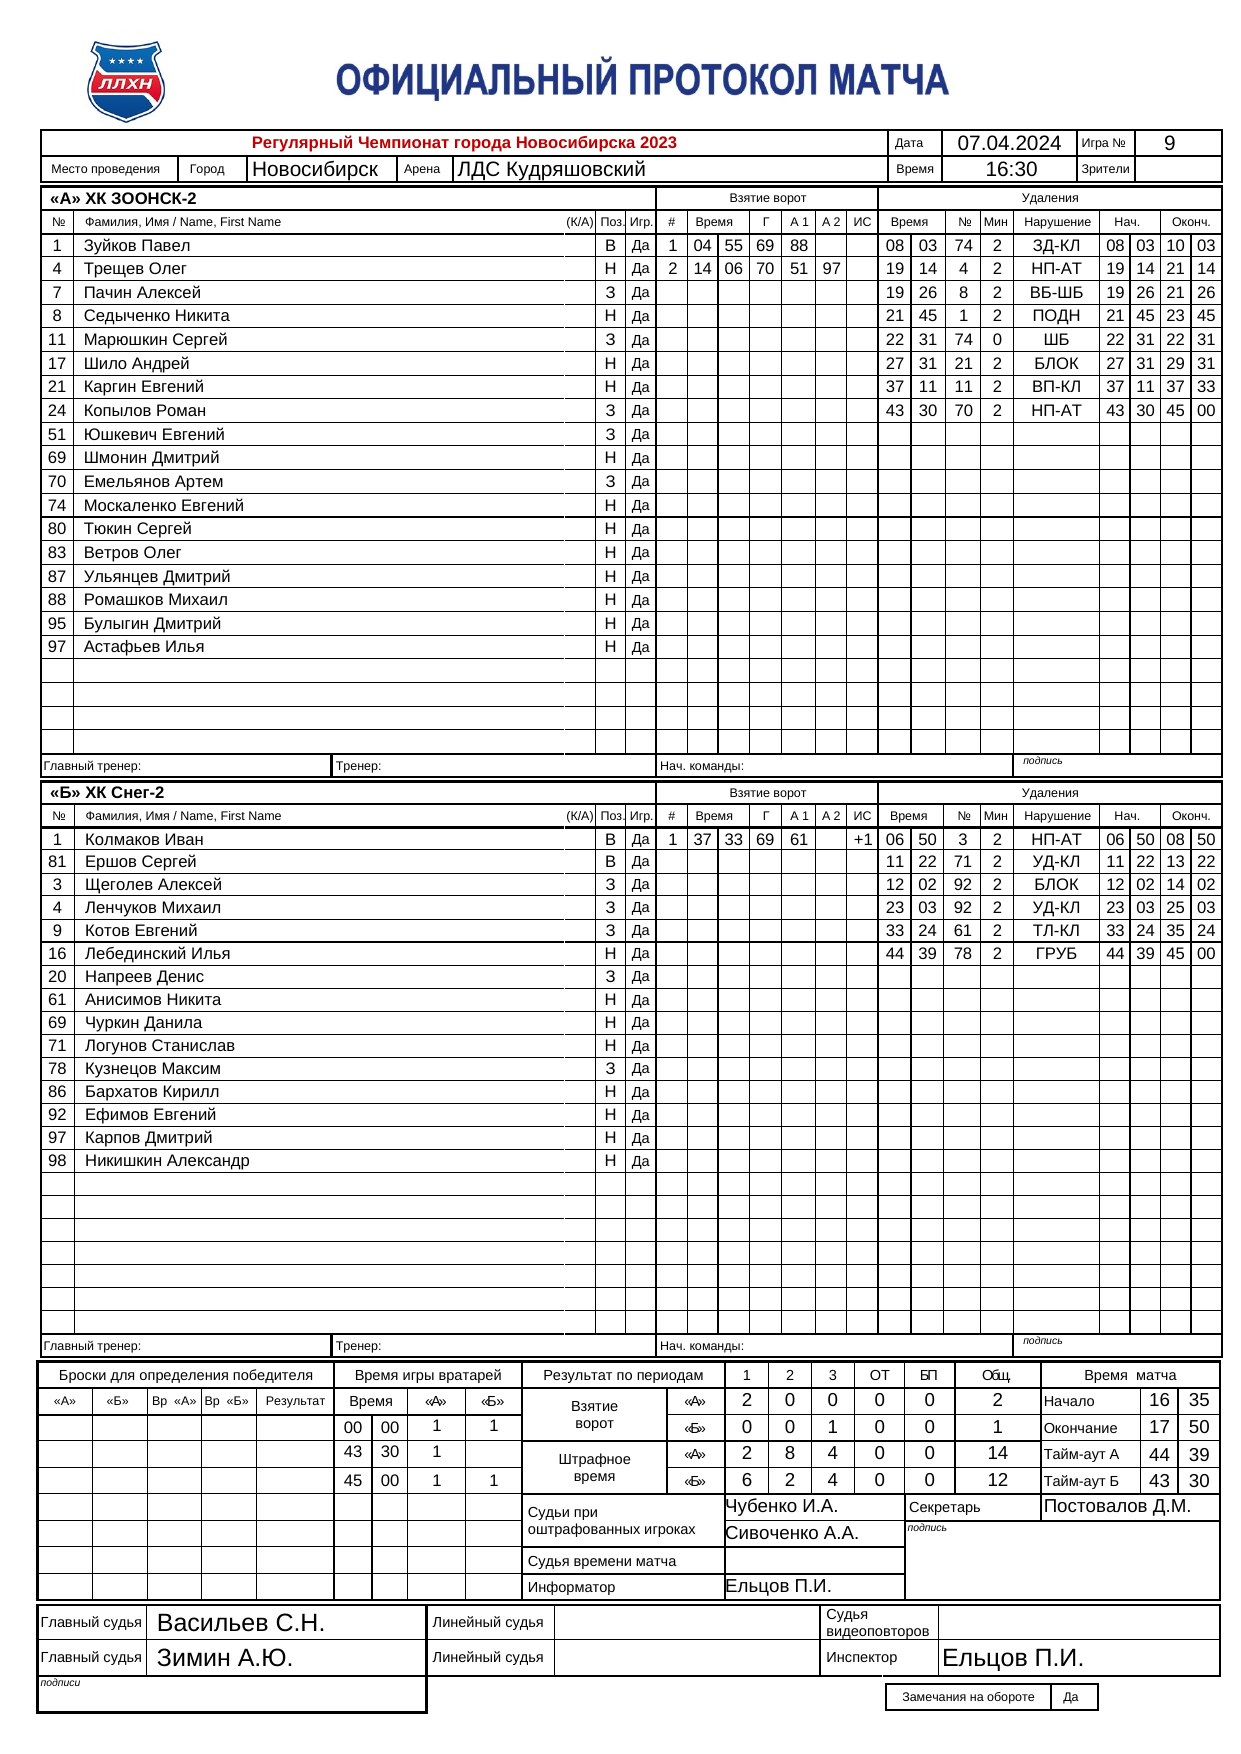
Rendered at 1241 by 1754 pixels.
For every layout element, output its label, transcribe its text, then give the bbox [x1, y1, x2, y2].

table_cell 43 [335, 1441, 371, 1467]
table_cell 43 [879, 399, 910, 422]
table_cell [719, 612, 749, 634]
table_cell Да [626, 1058, 655, 1079]
table_cell Оконч. [1161, 211, 1221, 233]
table_cell Город [179, 157, 246, 181]
table_cell [981, 1311, 1013, 1333]
table_cell [879, 1288, 910, 1310]
table_cell [782, 399, 815, 422]
table_cell [657, 1081, 687, 1103]
table_cell 55 [719, 235, 749, 256]
table_cell Да [626, 470, 655, 493]
table_cell А 2 [816, 211, 846, 233]
table_cell № [42, 805, 74, 826]
table_cell Главный тренер: [42, 1335, 330, 1356]
table_cell [93, 1574, 147, 1599]
table_cell 3 [42, 874, 74, 895]
table_cell Оконч. [1161, 805, 1221, 826]
table_cell [1131, 518, 1160, 540]
table_cell [1131, 423, 1160, 445]
table_cell [816, 1288, 846, 1310]
table_cell [816, 1196, 846, 1218]
table_cell З [596, 1058, 625, 1079]
table_cell Да [626, 1081, 655, 1103]
table_cell [912, 1173, 943, 1195]
table_cell [912, 1127, 943, 1149]
table_cell [1131, 588, 1160, 611]
table_cell 31 [912, 328, 945, 351]
table_cell [1192, 470, 1221, 493]
table_cell 45 [335, 1468, 371, 1493]
table_cell 16 [1141, 1389, 1177, 1413]
table_header Игра № [1078, 131, 1134, 155]
table_cell [879, 446, 910, 469]
table_cell Ельцов П.И. [726, 1575, 904, 1599]
table_cell [257, 1574, 333, 1599]
table_cell [847, 305, 877, 327]
table_cell [42, 1265, 74, 1287]
table_cell Никишкин Александр [75, 1150, 564, 1172]
table_cell [782, 281, 815, 303]
table_cell Колмаков Иван [75, 829, 564, 849]
table_cell [719, 1035, 749, 1057]
table_cell Нач. команды: [657, 1335, 1012, 1356]
table_cell «А» [39, 1389, 92, 1413]
table_cell [565, 920, 595, 941]
table_cell Тайм-аут Б [1042, 1468, 1140, 1493]
table_header Дата [889, 131, 941, 155]
table_cell [912, 1242, 943, 1264]
table_cell [719, 376, 749, 398]
table_cell [1131, 659, 1160, 682]
table_cell [912, 683, 945, 706]
table_cell [1014, 730, 1099, 753]
table_cell [816, 305, 846, 327]
table_cell [847, 683, 877, 706]
table_cell Игр. [626, 211, 655, 233]
table_cell [565, 235, 595, 256]
table_cell БЛОК [1014, 874, 1099, 895]
table_cell 88 [42, 588, 73, 611]
table_cell [657, 1127, 687, 1149]
table_cell [981, 659, 1013, 682]
table_cell [657, 470, 687, 493]
table_cell [879, 541, 910, 564]
table_cell [912, 1150, 943, 1172]
table_cell [1192, 683, 1221, 706]
table_cell 3 [944, 829, 980, 849]
table_cell [688, 636, 717, 658]
table_cell [946, 612, 980, 634]
table_cell [75, 1219, 564, 1241]
table_cell [879, 1104, 910, 1126]
table_cell 8 [42, 305, 73, 327]
table_cell [782, 518, 815, 540]
table_cell [1161, 1035, 1190, 1057]
table_cell [42, 707, 73, 729]
table_cell [816, 659, 846, 682]
table_cell [981, 636, 1013, 658]
table_cell [750, 470, 781, 493]
table_cell [726, 1548, 904, 1573]
table_cell [1192, 565, 1221, 587]
table_cell ГРУБ [1014, 943, 1099, 964]
table_cell 44 [1141, 1441, 1177, 1467]
table_cell [912, 730, 945, 753]
table_cell [1100, 1058, 1129, 1079]
table_cell [688, 1104, 717, 1126]
table_cell [1161, 1127, 1190, 1149]
table_cell 45 [912, 305, 945, 327]
table_cell [816, 989, 846, 1011]
table_cell [847, 257, 877, 280]
table_cell Судья видеоповторов [821, 1606, 938, 1639]
table_cell 30 [1131, 399, 1160, 422]
table_cell [750, 966, 781, 987]
table_cell [750, 1127, 781, 1149]
table_cell [912, 659, 945, 682]
table_cell [719, 730, 749, 753]
table_cell 14 [1161, 874, 1190, 895]
table_cell [1192, 1219, 1221, 1241]
table_cell 81 [42, 850, 74, 872]
table_cell 08 [1100, 235, 1129, 256]
table_cell [782, 966, 815, 987]
table_cell Трещев Олег [74, 257, 564, 280]
table_cell Да [626, 1150, 655, 1172]
table_cell [1131, 989, 1160, 1011]
table_cell [750, 281, 781, 303]
table_cell [719, 1012, 749, 1033]
table_cell [847, 730, 877, 753]
table_cell [657, 896, 687, 918]
table_cell [1161, 1150, 1190, 1172]
table_cell Карпов Дмитрий [75, 1127, 564, 1149]
table_cell [847, 281, 877, 303]
table_cell [688, 612, 717, 634]
table_cell [1192, 659, 1221, 682]
table_cell [719, 1242, 749, 1264]
table_cell [816, 1035, 846, 1057]
table_cell 19 [879, 257, 910, 280]
table_cell [373, 1494, 407, 1520]
table_cell [782, 850, 815, 872]
table_cell [1100, 683, 1129, 706]
table_cell [981, 588, 1013, 611]
table_cell [657, 636, 687, 658]
table_cell НП-АТ [1014, 257, 1099, 280]
table_cell [816, 541, 846, 564]
table_cell 0 [769, 1389, 811, 1413]
table_cell [816, 470, 846, 493]
table_cell [657, 850, 687, 872]
table_cell НП-АТ [1014, 829, 1099, 849]
table_cell 1 [408, 1441, 465, 1467]
table_cell 8 [769, 1442, 811, 1467]
table_cell [946, 446, 980, 469]
table_cell [657, 707, 687, 729]
table_cell # [657, 211, 687, 233]
table_cell [1131, 612, 1160, 634]
table_cell [816, 896, 846, 918]
table_cell [816, 943, 846, 964]
table_cell [847, 659, 877, 682]
table_cell [1014, 1035, 1099, 1057]
table_cell Фамилия, Имя / Name, First Name [74, 211, 565, 233]
table_cell [688, 423, 717, 445]
table_cell Кузнецов Максим [75, 1058, 564, 1079]
table_cell 74 [946, 328, 980, 351]
table_cell Да [626, 565, 655, 587]
table_cell [1161, 1081, 1190, 1103]
table_cell Ветров Олег [74, 541, 564, 564]
table_cell [782, 1219, 815, 1241]
table_cell [1100, 1035, 1129, 1057]
table_cell [1014, 1288, 1099, 1310]
table_cell [657, 920, 687, 941]
table_cell [1192, 612, 1221, 634]
table_cell [879, 1173, 910, 1195]
table_cell [657, 305, 687, 327]
table_cell 0 [905, 1415, 954, 1440]
table_cell [688, 352, 717, 374]
table_cell [75, 1265, 564, 1287]
table_cell 08 [879, 235, 910, 256]
table_cell [1100, 1242, 1129, 1264]
table_cell [1100, 1173, 1129, 1195]
table_cell [148, 1494, 201, 1520]
table_cell Н [596, 636, 625, 658]
table_cell [1192, 423, 1221, 445]
table_cell [1192, 1012, 1221, 1033]
table_cell 19 [1100, 281, 1129, 303]
table_cell 33 [1100, 920, 1129, 941]
table_cell «А» [408, 1389, 465, 1413]
table_cell [1131, 1035, 1160, 1057]
table_cell 33 [1192, 376, 1221, 398]
table_cell [879, 1012, 910, 1033]
table_cell Ленчуков Михаил [75, 896, 564, 918]
table_cell [1014, 518, 1099, 540]
table_cell [657, 376, 687, 398]
table_cell 24 [912, 920, 943, 941]
table_cell [565, 518, 595, 540]
table_cell 14 [912, 257, 945, 280]
table_cell [782, 1127, 815, 1149]
table_cell [1100, 518, 1129, 540]
table_header Взятие ворот [657, 188, 877, 209]
table_cell [847, 850, 877, 872]
table_cell [719, 518, 749, 540]
table_cell [782, 446, 815, 469]
table_cell 2 [769, 1468, 811, 1493]
table_cell 11 [879, 850, 910, 872]
table_cell [335, 1494, 371, 1520]
table_cell [946, 707, 980, 729]
table_cell [1131, 1150, 1160, 1172]
table_cell [912, 1081, 943, 1103]
table_cell [782, 1104, 815, 1126]
table_cell 11 [42, 328, 73, 351]
table_cell Главный судья [39, 1640, 146, 1675]
table_cell [946, 636, 980, 658]
table_cell [408, 1547, 465, 1573]
table_cell [782, 612, 815, 634]
table_cell 51 [42, 423, 73, 445]
table_cell [1161, 470, 1190, 493]
table_cell [565, 423, 595, 445]
table_cell Лебединский Илья [75, 943, 564, 964]
table_cell Да [626, 399, 655, 422]
table_cell [42, 659, 73, 682]
table_cell [1161, 659, 1190, 682]
table_cell [816, 1242, 846, 1264]
table_cell [816, 874, 846, 895]
table_cell Н [596, 943, 625, 964]
table_cell [1014, 1265, 1099, 1287]
table_cell [912, 1035, 943, 1057]
table_cell 03 [912, 896, 943, 918]
table_cell 51 [782, 257, 815, 280]
table_cell Да [626, 850, 655, 872]
table_cell [1161, 541, 1190, 564]
table_cell [657, 1288, 687, 1310]
table_cell [719, 636, 749, 658]
table_cell [847, 1127, 877, 1149]
table_cell [408, 1521, 465, 1546]
table_cell [688, 446, 717, 469]
table_cell 23 [1161, 305, 1190, 327]
table_cell Секретарь [906, 1495, 1040, 1520]
table_cell [74, 730, 564, 753]
table_cell [1161, 989, 1190, 1011]
table_cell Место проведения [42, 157, 177, 181]
table_cell [657, 1035, 687, 1057]
table_cell Судья времени матча [523, 1548, 724, 1573]
table_cell [816, 494, 846, 516]
table_cell 69 [42, 1012, 74, 1033]
table_cell [847, 1104, 877, 1126]
table_cell [847, 896, 877, 918]
table_cell [879, 1081, 910, 1103]
table_cell [257, 1494, 333, 1520]
table_cell № [946, 211, 980, 233]
table_cell [1161, 1196, 1190, 1218]
table_cell «Б» [668, 1415, 724, 1440]
table_cell [782, 352, 815, 374]
table_cell Нач. [1100, 805, 1160, 826]
table_cell [688, 376, 717, 398]
table_cell Да [626, 494, 655, 516]
table_cell [750, 920, 781, 941]
table_cell Инспектор [821, 1640, 938, 1675]
table_cell [981, 1012, 1013, 1033]
table_cell [1161, 1012, 1190, 1033]
table_cell [688, 494, 717, 516]
table_cell 1 [466, 1468, 521, 1493]
table_cell 69 [750, 829, 781, 849]
table_cell [944, 966, 980, 987]
table_cell [1014, 1219, 1099, 1241]
table_cell [1131, 730, 1160, 753]
table_cell [782, 1058, 815, 1079]
table_cell 17 [1141, 1415, 1177, 1440]
table_cell [1100, 1012, 1129, 1033]
table_cell [657, 423, 687, 445]
table_cell [466, 1494, 521, 1520]
table_header «Б» ХК Снег-2 [42, 783, 655, 803]
table_cell [565, 494, 595, 516]
table_cell [565, 730, 595, 753]
table_cell [1131, 446, 1160, 469]
table_header 1 [726, 1363, 768, 1387]
table_cell Пачин Алексей [74, 281, 564, 303]
table_cell 6 [726, 1468, 768, 1493]
table_cell 11 [1100, 850, 1129, 872]
table_cell [1192, 636, 1221, 658]
table_cell [626, 683, 655, 706]
table_cell [596, 1173, 625, 1195]
table_cell 97 [816, 257, 846, 280]
table_cell [847, 1288, 877, 1310]
table_cell 71 [42, 1035, 74, 1057]
table_cell [944, 1288, 980, 1310]
table_cell [257, 1468, 333, 1493]
table_cell [719, 920, 749, 941]
table_cell [1192, 1242, 1221, 1264]
table_cell [981, 541, 1013, 564]
table_cell 86 [42, 1081, 74, 1103]
table_cell [688, 470, 717, 493]
table_cell Да [626, 588, 655, 611]
table_cell [912, 1104, 943, 1126]
picture [5, 28, 1179, 129]
table_cell 23 [1100, 896, 1129, 918]
table_cell [688, 1081, 717, 1103]
table_cell [42, 1242, 74, 1264]
table_cell Г [750, 805, 781, 826]
table_cell «Б» [668, 1468, 724, 1493]
table_cell 03 [1192, 235, 1221, 256]
table_cell Ершов Сергей [75, 850, 564, 872]
table_cell 1 [42, 829, 74, 849]
table_cell [42, 683, 73, 706]
table_cell Емельянов Артем [74, 470, 564, 493]
table_cell [782, 896, 815, 918]
table_cell [148, 1574, 201, 1599]
table_cell [657, 1242, 687, 1264]
table_cell 00 [335, 1416, 371, 1440]
table_cell З [596, 920, 625, 941]
table_cell ИС [847, 805, 877, 826]
table_cell [782, 305, 815, 327]
table_cell [750, 399, 781, 422]
table_cell [816, 920, 846, 941]
table_cell 1 [466, 1416, 521, 1440]
table_cell [816, 1265, 846, 1287]
table_cell [39, 1521, 92, 1546]
table_cell [1100, 1311, 1129, 1333]
table_cell [946, 730, 980, 753]
table_cell [688, 707, 717, 729]
table_cell [1192, 588, 1221, 611]
table_cell 50 [1131, 829, 1160, 849]
table_cell ЗД-КЛ [1014, 235, 1099, 256]
table_cell [1014, 1173, 1099, 1195]
table_cell [565, 470, 595, 493]
table_cell Нач. команды: [657, 755, 1012, 776]
table_cell [912, 588, 945, 611]
table_cell 2 [726, 1442, 768, 1467]
table_header Регулярный Чемпионат города Новосибирска 2023 [42, 131, 887, 155]
table_cell 22 [879, 328, 910, 351]
table_cell 11 [1131, 376, 1160, 398]
table_cell [782, 707, 815, 729]
table_cell Время [879, 211, 945, 233]
table_cell 31 [1131, 328, 1160, 351]
table_cell +1 [847, 829, 877, 849]
table_cell [816, 1012, 846, 1033]
table_cell 22 [1192, 850, 1221, 872]
table_cell [1014, 565, 1099, 587]
table_cell [1100, 612, 1129, 634]
table_cell [1161, 612, 1190, 634]
table_cell [719, 966, 749, 987]
table_cell [944, 1219, 980, 1241]
table_cell [1100, 636, 1129, 658]
table_cell Каргин Евгений [74, 376, 564, 398]
table_cell [657, 966, 687, 987]
table_cell [565, 328, 595, 351]
table_cell [466, 1547, 521, 1573]
table_cell [1014, 1242, 1099, 1264]
table_cell [626, 1265, 655, 1287]
table_cell [688, 541, 717, 564]
table_cell 21 [1161, 281, 1190, 303]
table_header Время матча [1042, 1363, 1219, 1387]
table_cell [657, 446, 687, 469]
table_cell [1161, 966, 1190, 987]
table_cell [912, 966, 943, 987]
table_cell [1014, 966, 1099, 987]
table_cell [847, 636, 877, 658]
table_cell [1161, 683, 1190, 706]
table_cell Тренер: [333, 1335, 655, 1356]
table_cell 43 [1141, 1468, 1177, 1493]
table_cell № [42, 211, 73, 233]
table_cell Н [596, 1104, 625, 1126]
table_cell [719, 328, 749, 351]
table_cell [688, 920, 717, 941]
table_cell [75, 1242, 564, 1264]
table_cell 92 [42, 1104, 74, 1126]
table_cell 44 [879, 943, 910, 964]
table_cell [657, 1104, 687, 1126]
table_cell [565, 1219, 595, 1241]
table_cell [816, 1127, 846, 1149]
table_cell [782, 1288, 815, 1310]
table_cell [719, 352, 749, 374]
table_cell 8 [946, 281, 980, 303]
table_cell 2 [981, 829, 1013, 849]
table_cell З [596, 423, 625, 445]
table_cell [944, 989, 980, 1011]
table_cell Н [596, 541, 625, 564]
table_cell НП-АТ [1014, 399, 1099, 422]
table_cell № [944, 805, 980, 826]
table_cell [466, 1521, 521, 1546]
table_cell [1131, 565, 1160, 587]
table_cell Главный судья [39, 1606, 146, 1639]
table_cell 61 [42, 989, 74, 1011]
table_cell [981, 683, 1013, 706]
table_cell [1100, 730, 1129, 753]
table_cell [39, 1574, 92, 1599]
table_cell [946, 683, 980, 706]
table_cell [879, 659, 910, 682]
table_cell [1192, 730, 1221, 753]
table_cell [1014, 636, 1099, 658]
table_cell Н [596, 446, 625, 469]
table_cell 1 [956, 1415, 1040, 1440]
table_cell [565, 541, 595, 564]
table_cell [1100, 1081, 1129, 1103]
table_cell [847, 1012, 877, 1033]
table_cell [1014, 446, 1099, 469]
table_cell [93, 1468, 147, 1493]
table_cell 25 [1161, 896, 1190, 918]
table_cell [816, 966, 846, 987]
table_cell Главный тренер: [42, 755, 330, 776]
table_cell Н [596, 1035, 625, 1057]
table_cell Да [626, 328, 655, 351]
table_cell [944, 1035, 980, 1057]
table_cell 45 [1161, 399, 1190, 422]
table_cell Юшкевич Евгений [74, 423, 564, 445]
table_cell 1 [42, 235, 73, 256]
table_cell Тренер: [333, 755, 655, 776]
table_cell [1161, 1265, 1190, 1287]
table_cell [782, 683, 815, 706]
table_cell [565, 966, 595, 987]
table_cell 61 [782, 829, 815, 849]
table_cell [981, 1265, 1013, 1287]
table_cell Да [626, 966, 655, 987]
table_cell [1192, 1311, 1221, 1333]
table_cell Линейный судья [428, 1640, 554, 1675]
table_cell [946, 565, 980, 587]
table_cell Н [596, 257, 625, 280]
table_cell 21 [1161, 257, 1190, 280]
table_cell [565, 989, 595, 1011]
table_cell 30 [1179, 1468, 1219, 1493]
table_cell 19 [1100, 257, 1129, 280]
table_cell З [596, 966, 625, 987]
table_cell [657, 874, 687, 895]
table_cell [981, 1081, 1013, 1103]
table_cell [39, 1547, 92, 1573]
table_cell [981, 1173, 1013, 1195]
table_cell [879, 1219, 910, 1241]
table_cell [782, 1081, 815, 1103]
table_cell [847, 541, 877, 564]
table_cell [944, 1150, 980, 1172]
table_cell [93, 1521, 147, 1546]
table_cell [946, 659, 980, 682]
table_cell А 1 [782, 805, 815, 826]
table_cell [1131, 1219, 1160, 1241]
table_cell [1131, 1288, 1160, 1310]
table_cell 39 [1179, 1441, 1219, 1467]
table_cell [750, 494, 781, 516]
table_cell 1 [812, 1415, 854, 1440]
table_cell [1131, 707, 1160, 729]
table_cell В [596, 829, 625, 849]
table_cell [750, 1288, 781, 1310]
table_cell [750, 423, 781, 445]
table_header ОТ [855, 1363, 904, 1387]
table_cell 0 [981, 328, 1013, 351]
table_cell Копылов Роман [74, 399, 564, 422]
table_cell Да [626, 352, 655, 374]
table_cell [1192, 707, 1221, 729]
table_cell подписи [39, 1677, 425, 1711]
table_cell [1192, 1127, 1221, 1149]
table_cell [782, 943, 815, 964]
table_cell 74 [42, 494, 73, 516]
table_cell [750, 1035, 781, 1057]
table_cell [816, 328, 846, 351]
table_cell [847, 518, 877, 540]
table_cell [719, 850, 749, 872]
table_cell [816, 707, 846, 729]
table_cell [1014, 494, 1099, 516]
table_cell [1014, 1311, 1099, 1333]
table_cell Н [596, 588, 625, 611]
table_cell [782, 376, 815, 398]
table_cell [1192, 1058, 1221, 1079]
table_cell [946, 541, 980, 564]
table_cell [912, 1219, 943, 1241]
table_cell 31 [912, 352, 945, 374]
table_cell [912, 1265, 943, 1287]
table_cell [657, 588, 687, 611]
table_cell [75, 1196, 564, 1218]
table_cell [879, 565, 910, 587]
table_cell 08 [1161, 829, 1190, 849]
table_cell [657, 1058, 687, 1079]
table_cell [1100, 1288, 1129, 1310]
table_cell [1014, 1127, 1099, 1149]
table_cell Да [626, 829, 655, 849]
table_cell [39, 1416, 92, 1440]
table_cell [1161, 707, 1190, 729]
table_cell [657, 1219, 687, 1241]
table_cell 03 [912, 235, 945, 256]
table_cell [847, 328, 877, 351]
table_cell [981, 1035, 1013, 1057]
table_cell [42, 1219, 74, 1241]
table_cell [782, 989, 815, 1011]
table_header Замечания на обороте [887, 1685, 1050, 1709]
table_cell [816, 1058, 846, 1079]
table_cell «Б » [466, 1389, 521, 1413]
table_cell Бархатов Кирилл [75, 1081, 564, 1103]
table_cell [657, 494, 687, 516]
table_cell [1192, 518, 1221, 540]
table_cell [847, 1242, 877, 1264]
table_cell [782, 874, 815, 895]
table_cell 30 [373, 1441, 407, 1467]
table_cell [1131, 966, 1160, 987]
table_cell 11 [946, 376, 980, 398]
table_cell [1014, 588, 1099, 611]
table_cell 0 [855, 1468, 904, 1493]
table_cell [1100, 707, 1129, 729]
table_cell [565, 1196, 595, 1218]
table_cell [257, 1521, 333, 1546]
table_cell 29 [1161, 352, 1190, 374]
table_cell [93, 1494, 147, 1520]
table_cell 33 [719, 829, 749, 849]
table_cell 03 [1131, 896, 1160, 918]
table_cell [750, 707, 781, 729]
table_cell [1192, 1265, 1221, 1287]
table_cell 03 [1192, 896, 1221, 918]
table_cell [1192, 1196, 1221, 1218]
table_cell 0 [855, 1415, 904, 1440]
table_cell В [596, 850, 625, 872]
table_cell 1 [408, 1416, 465, 1440]
table_cell [782, 1012, 815, 1033]
table_cell [719, 423, 749, 445]
table_cell [912, 518, 945, 540]
table_cell [565, 1311, 595, 1333]
table_cell [816, 612, 846, 634]
table_cell [1192, 1081, 1221, 1103]
table_cell [1192, 1035, 1221, 1057]
table_cell Игр. [626, 805, 655, 826]
table_cell [373, 1521, 407, 1546]
table_cell 02 [1192, 874, 1221, 895]
table_cell [1014, 683, 1099, 706]
table_header Результат по периодам [523, 1363, 724, 1387]
table_cell 50 [1179, 1415, 1219, 1440]
table_cell Да [626, 1127, 655, 1149]
table_cell З [596, 281, 625, 303]
table_cell Время [688, 805, 749, 826]
table_cell 97 [42, 1127, 74, 1149]
table_cell [626, 1242, 655, 1264]
table_cell [782, 1265, 815, 1287]
table_cell 20 [42, 966, 74, 987]
table_cell [688, 896, 717, 918]
table_cell [657, 659, 687, 682]
table_cell «Б» [93, 1389, 147, 1413]
table_cell [202, 1521, 256, 1546]
table_cell [202, 1441, 256, 1467]
table_cell [750, 896, 781, 918]
table_cell Чубенко И.А. [726, 1495, 904, 1520]
table_cell [816, 730, 846, 753]
table_cell подпись [1014, 1335, 1221, 1356]
table_cell 43 [1100, 399, 1129, 422]
table_cell 10 [1161, 235, 1190, 256]
table_cell [657, 541, 687, 564]
table_cell [816, 829, 846, 849]
table_cell [750, 1242, 781, 1264]
table_cell [879, 518, 910, 540]
table_cell [688, 943, 717, 964]
table_cell [688, 328, 717, 351]
table_cell 16 [42, 943, 74, 964]
table_cell [148, 1547, 201, 1573]
table_cell Фамилия, Имя / Name, First Name [75, 805, 565, 826]
table_cell [688, 1150, 717, 1172]
table_cell [657, 1173, 687, 1195]
table_cell [657, 943, 687, 964]
table_cell 2 [981, 352, 1013, 374]
table_cell [847, 446, 877, 469]
table_cell «А» [668, 1442, 724, 1467]
table_cell [688, 1196, 717, 1218]
table_cell (К/А) [565, 211, 595, 233]
table_cell Мин [981, 805, 1013, 826]
table_cell [42, 1196, 74, 1218]
table_cell [782, 494, 815, 516]
table_cell [944, 1081, 980, 1103]
table_cell [688, 874, 717, 895]
table_cell 80 [42, 518, 73, 540]
table_cell [879, 1150, 910, 1172]
table_cell [626, 1196, 655, 1218]
table_cell [1100, 1150, 1129, 1172]
table_cell ВБ-ШБ [1014, 281, 1099, 303]
table_cell [981, 565, 1013, 587]
table_cell Н [596, 565, 625, 587]
table_cell [565, 874, 595, 895]
table_cell [657, 730, 687, 753]
table_cell [1192, 1288, 1221, 1310]
table_cell [912, 989, 943, 1011]
table_cell [657, 518, 687, 540]
table_cell 22 [1161, 328, 1190, 351]
table_cell [719, 683, 749, 706]
table_cell [944, 1173, 980, 1195]
table_cell Да [626, 1012, 655, 1033]
table_cell [847, 612, 877, 634]
table_cell Астафьев Илья [74, 636, 564, 658]
table_cell [565, 1127, 595, 1149]
table_cell [879, 612, 910, 634]
table_cell [657, 989, 687, 1011]
table_cell Васильев С.Н. [147, 1606, 425, 1639]
table_header «А» ХК ЗООНСК-2 [42, 188, 655, 209]
table_header Взятие ворот [657, 783, 877, 803]
table_cell [719, 1311, 749, 1333]
table_cell Результат [257, 1389, 333, 1413]
table_cell [565, 636, 595, 658]
table_cell [750, 588, 781, 611]
table_cell 98 [42, 1150, 74, 1172]
table_cell Время [889, 157, 941, 181]
table_cell [912, 612, 945, 634]
table_cell Время [335, 1389, 407, 1413]
table_cell [565, 1035, 595, 1057]
table_cell [688, 1265, 717, 1287]
table_cell [912, 494, 945, 516]
table_cell [1100, 588, 1129, 611]
table_cell [1100, 1127, 1129, 1149]
table_cell [1100, 1104, 1129, 1126]
table_cell [782, 565, 815, 587]
table_cell [39, 1441, 92, 1467]
table_cell [719, 1150, 749, 1172]
table_cell [555, 1606, 819, 1639]
table_cell [688, 683, 717, 706]
table_cell [1192, 446, 1221, 469]
table_cell [565, 1265, 595, 1287]
table_cell [944, 1104, 980, 1126]
table_cell 2 [981, 850, 1013, 872]
table_cell [1014, 470, 1099, 493]
table_cell [750, 541, 781, 564]
table_header 07.04.2024 [943, 131, 1076, 155]
table_cell [74, 659, 564, 682]
table_cell [981, 1104, 1013, 1126]
table_cell [782, 1311, 815, 1333]
table_cell [1014, 1081, 1099, 1103]
table_cell [428, 1677, 882, 1711]
table_cell [335, 1521, 371, 1546]
table_cell Взятие ворот [523, 1389, 666, 1440]
table_header Броски для определения победителя [39, 1363, 333, 1387]
table_cell [750, 683, 781, 706]
table_cell [1131, 470, 1160, 493]
table_cell [688, 281, 717, 303]
table_cell [847, 707, 877, 729]
table_cell «А» [668, 1389, 724, 1413]
table_cell [879, 683, 910, 706]
table_cell [719, 281, 749, 303]
table_cell 22 [1131, 850, 1160, 872]
table_cell [981, 423, 1013, 445]
table_cell [688, 1058, 717, 1079]
table_cell Н [596, 989, 625, 1011]
table_cell Да [626, 235, 655, 256]
table_cell 00 [1192, 943, 1221, 964]
table_cell Шмонин Дмитрий [74, 446, 564, 469]
table_cell [75, 1311, 564, 1333]
table_cell Н [596, 1081, 625, 1103]
table_cell [719, 989, 749, 1011]
table_cell Н [596, 494, 625, 516]
table_cell # [657, 805, 687, 826]
table_cell [782, 636, 815, 658]
table_cell 16:30 [943, 157, 1076, 181]
table_cell [750, 1081, 781, 1103]
table_cell [816, 352, 846, 374]
table_cell Мин [981, 211, 1013, 233]
table_cell [879, 470, 910, 493]
table_cell [657, 399, 687, 422]
table_cell [912, 1196, 943, 1218]
table_cell [981, 1127, 1013, 1149]
table_cell [719, 1265, 749, 1287]
table_cell 21 [879, 305, 910, 327]
table_cell Да [626, 376, 655, 398]
table_cell [565, 1288, 595, 1310]
table_cell [688, 1173, 717, 1195]
table_cell [750, 943, 781, 964]
table_cell [42, 1288, 74, 1310]
table_cell Анисимов Никита [75, 989, 564, 1011]
table_cell 7 [42, 281, 73, 303]
table_cell [816, 1150, 846, 1172]
table_cell [1100, 1219, 1129, 1241]
table_cell [688, 588, 717, 611]
table_cell 14 [1131, 257, 1160, 280]
table_cell [688, 730, 717, 753]
table_cell [816, 423, 846, 445]
table_cell Чуркин Данила [75, 1012, 564, 1033]
table_cell [816, 1081, 846, 1103]
table_cell [257, 1547, 333, 1573]
table_cell Да [626, 541, 655, 564]
table_cell [847, 966, 877, 987]
table_cell [879, 1035, 910, 1057]
table_cell [750, 850, 781, 872]
table_cell [1014, 1196, 1099, 1218]
table_cell 37 [1161, 376, 1190, 398]
table_cell 24 [1192, 920, 1221, 941]
table_cell [883, 1677, 1220, 1681]
table_cell Булыгин Дмитрий [74, 612, 564, 634]
table_cell [847, 588, 877, 611]
table_cell [657, 1265, 687, 1287]
table_cell [782, 470, 815, 493]
table_cell ШБ [1014, 328, 1099, 351]
table_cell [750, 612, 781, 634]
table_cell Постовалов Д.М. [1042, 1495, 1219, 1520]
table_cell 11 [912, 376, 945, 398]
table_cell 06 [879, 829, 910, 849]
table_cell 1 [657, 235, 687, 256]
table_cell [1131, 1173, 1160, 1195]
table_cell [912, 636, 945, 658]
table_cell [879, 989, 910, 1011]
table_cell 70 [750, 257, 781, 280]
table_cell [565, 659, 595, 682]
table_cell 95 [42, 612, 73, 634]
table_cell [782, 541, 815, 564]
table_cell [847, 1311, 877, 1333]
table_cell [847, 494, 877, 516]
table_cell [657, 612, 687, 634]
table_cell [944, 1196, 980, 1218]
table_cell [719, 1196, 749, 1218]
table_cell [912, 541, 945, 564]
table_cell [750, 989, 781, 1011]
table_cell [1100, 423, 1129, 445]
table_cell 70 [946, 399, 980, 422]
table_cell [847, 989, 877, 1011]
table_cell Поз. [596, 211, 625, 233]
table_cell [981, 612, 1013, 634]
table_cell 39 [912, 943, 943, 964]
table_cell [912, 423, 945, 445]
table_cell [1100, 989, 1129, 1011]
table_cell Да [626, 423, 655, 445]
table_cell [688, 1311, 717, 1333]
table_cell [1131, 1265, 1160, 1287]
table_cell [879, 588, 910, 611]
table_cell 37 [1100, 376, 1129, 398]
table_cell [782, 423, 815, 445]
table_cell Штрафное время [523, 1442, 666, 1493]
table_cell [981, 494, 1013, 516]
table_cell [565, 1173, 595, 1195]
table_cell ПОДН [1014, 305, 1099, 327]
table_cell [816, 446, 846, 469]
table_cell [565, 896, 595, 918]
table_cell 50 [1192, 829, 1221, 849]
table_cell [719, 707, 749, 729]
table_cell [688, 1288, 717, 1310]
table_cell [816, 588, 846, 611]
table_header Время игры вратарей [335, 1363, 521, 1387]
table_cell [782, 1150, 815, 1172]
table_cell [944, 1242, 980, 1264]
table_cell [750, 636, 781, 658]
table_cell [1161, 1104, 1190, 1126]
table_cell [944, 1127, 980, 1149]
table_cell 45 [1131, 305, 1160, 327]
table_header Удаления [879, 783, 1221, 803]
table_cell [750, 1058, 781, 1079]
table_cell Да [626, 1104, 655, 1126]
table_cell [1014, 541, 1099, 564]
table_cell [719, 1173, 749, 1195]
table_cell [944, 1311, 980, 1333]
table_cell Зимин А.Ю. [147, 1640, 425, 1675]
table_cell 4 [42, 257, 73, 280]
table_cell Да [626, 281, 655, 303]
table_cell Ельцов П.И. [939, 1640, 1219, 1675]
table_cell УД-КЛ [1014, 850, 1099, 872]
table_cell 12 [879, 874, 910, 895]
table_cell 12 [1100, 874, 1129, 895]
table_cell 26 [912, 281, 945, 303]
table_cell [1014, 1104, 1099, 1126]
table_cell [1131, 1012, 1160, 1033]
table_header 9 [1136, 131, 1221, 155]
table_cell [946, 423, 980, 445]
table_cell [1192, 494, 1221, 516]
table_cell 45 [1192, 305, 1221, 327]
table_cell Зуйков Павел [74, 235, 564, 256]
table_cell [1161, 730, 1190, 753]
table_cell З [596, 896, 625, 918]
table_cell [657, 565, 687, 587]
table_cell [1161, 588, 1190, 611]
table_cell 24 [42, 399, 73, 422]
table_cell [1161, 1058, 1190, 1079]
table_cell Да [626, 257, 655, 280]
table_cell [750, 1311, 781, 1333]
table_cell [565, 1104, 595, 1126]
table_cell [1131, 1242, 1160, 1264]
table_cell Вр «А» [148, 1389, 201, 1413]
table_cell Ульянцев Дмитрий [74, 565, 564, 587]
table_cell Тайм-аут А [1042, 1441, 1140, 1467]
table_cell [847, 943, 877, 964]
table_cell Сивоченко А.А. [726, 1521, 904, 1546]
table_cell [202, 1494, 256, 1520]
table_cell [912, 446, 945, 469]
table_cell [719, 1219, 749, 1241]
table_cell [912, 1058, 943, 1079]
table_cell 22 [1100, 328, 1129, 351]
table_cell 88 [782, 235, 815, 256]
table_cell [657, 1196, 687, 1218]
table_cell Н [596, 1127, 625, 1149]
table_cell [1014, 1058, 1099, 1079]
table_cell [847, 1150, 877, 1172]
table_cell 37 [688, 829, 717, 849]
table_cell 00 [373, 1468, 407, 1493]
table_cell [596, 1242, 625, 1264]
table_cell [719, 588, 749, 611]
table_cell [93, 1441, 147, 1467]
table_cell [847, 399, 877, 422]
table_cell [408, 1494, 465, 1520]
table_cell [750, 659, 781, 682]
table_cell Н [596, 376, 625, 398]
table_cell 21 [1100, 305, 1129, 327]
table_cell [596, 659, 625, 682]
table_cell [847, 235, 877, 256]
table_cell А 2 [816, 805, 846, 826]
table_cell [847, 1081, 877, 1103]
table_cell [1014, 612, 1099, 634]
table_cell [688, 399, 717, 422]
table_cell [565, 1242, 595, 1264]
table_cell [816, 565, 846, 587]
table_cell [782, 1242, 815, 1264]
table_cell [944, 1058, 980, 1079]
table_cell [782, 1035, 815, 1057]
table_cell [335, 1574, 371, 1599]
table_cell [596, 683, 625, 706]
table_cell 13 [1161, 850, 1190, 872]
table_cell 45 [1161, 943, 1190, 964]
table_cell 70 [42, 470, 73, 493]
table_cell Нарушение [1014, 211, 1099, 233]
table_cell [1192, 541, 1221, 564]
table_cell [946, 518, 980, 540]
table_cell [1161, 1311, 1190, 1333]
table_header Удаления [879, 188, 1221, 209]
table_cell [719, 1104, 749, 1126]
table_cell [1161, 1219, 1190, 1241]
table_cell 0 [855, 1389, 904, 1413]
table_cell [879, 494, 910, 516]
table_cell [626, 1219, 655, 1241]
table_cell 03 [1131, 235, 1160, 256]
table_cell [750, 1219, 781, 1241]
table_cell [1161, 1288, 1190, 1310]
table_cell [565, 281, 595, 303]
table_cell [1100, 565, 1129, 587]
table_cell 21 [946, 352, 980, 374]
table_cell [1161, 446, 1190, 469]
table_cell [847, 1265, 877, 1287]
table_cell 19 [879, 281, 910, 303]
table_cell [750, 1104, 781, 1126]
table_cell 4 [42, 896, 74, 918]
table_cell [565, 683, 595, 706]
table_cell [750, 352, 781, 374]
table_cell [565, 612, 595, 634]
table_cell [719, 541, 749, 564]
table_cell 02 [912, 874, 943, 895]
table_cell [1014, 707, 1099, 729]
table_cell [565, 850, 595, 872]
table_cell (К/А) [565, 805, 595, 826]
table_cell Линейный судья [428, 1606, 554, 1639]
table_cell [1014, 1012, 1099, 1033]
table_cell Г [750, 211, 781, 233]
table_cell ВП-КЛ [1014, 376, 1099, 398]
table_cell [1131, 636, 1160, 658]
table_cell [981, 966, 1013, 987]
table_cell 24 [1131, 920, 1160, 941]
table_cell [1161, 1242, 1190, 1264]
table_cell Напреев Денис [75, 966, 564, 987]
table_cell [719, 1288, 749, 1310]
table_cell [565, 352, 595, 374]
table_cell [1100, 470, 1129, 493]
table_cell [1192, 966, 1221, 987]
table_cell [946, 494, 980, 516]
table_cell [719, 565, 749, 587]
table_cell [688, 1035, 717, 1057]
table_cell 2 [981, 257, 1013, 280]
table_cell Время [879, 805, 943, 826]
table_cell [626, 1173, 655, 1195]
table_cell [1131, 1081, 1160, 1103]
table_cell [847, 470, 877, 493]
table_cell [816, 235, 846, 256]
table_cell 02 [1131, 874, 1160, 895]
table_cell [847, 1173, 877, 1195]
table_cell [657, 328, 687, 351]
table_cell 39 [1131, 943, 1160, 964]
table_cell [944, 1012, 980, 1033]
table_cell [1161, 565, 1190, 587]
table_cell [816, 683, 846, 706]
table_cell 83 [42, 541, 73, 564]
table_cell [466, 1441, 521, 1467]
table_cell Да [626, 518, 655, 540]
table_cell [688, 659, 717, 682]
table_cell 9 [42, 920, 74, 941]
table_cell [202, 1547, 256, 1573]
table_cell [1131, 1104, 1160, 1126]
table_cell 1 [657, 829, 687, 849]
table_header 3 [812, 1363, 854, 1387]
table_cell [782, 588, 815, 611]
table_cell 87 [42, 565, 73, 587]
table_cell [719, 1127, 749, 1149]
table_cell Москаленко Евгений [74, 494, 564, 516]
table_cell Зрители [1078, 157, 1134, 181]
table_cell [719, 1081, 749, 1103]
table_cell [565, 376, 595, 398]
table_cell [1131, 541, 1160, 564]
table_cell [981, 989, 1013, 1011]
table_cell [202, 1416, 256, 1440]
table_cell [688, 1242, 717, 1264]
table_cell Нарушение [1014, 805, 1099, 826]
table_cell [657, 1311, 687, 1333]
table_cell Да [626, 989, 655, 1011]
table_cell [688, 989, 717, 1011]
table_cell [1100, 966, 1129, 987]
table_cell Шило Андрей [74, 352, 564, 374]
table_cell [1131, 683, 1160, 706]
table_cell 2 [981, 281, 1013, 303]
table_cell [565, 565, 595, 587]
table_cell [1131, 1196, 1160, 1218]
table_cell [565, 588, 595, 611]
table_cell [565, 829, 595, 849]
table_cell 31 [1131, 352, 1160, 374]
table_cell 27 [879, 352, 910, 374]
table_cell [912, 1311, 943, 1333]
table_cell [946, 470, 980, 493]
table_cell [981, 707, 1013, 729]
table_cell [688, 1012, 717, 1033]
table_cell Н [596, 1012, 625, 1033]
table_cell [688, 518, 717, 540]
table_cell [847, 874, 877, 895]
table_cell [750, 446, 781, 469]
table_cell Поз. [596, 805, 625, 826]
table_cell [257, 1416, 333, 1440]
table_cell [1161, 1173, 1190, 1195]
table_cell 2 [981, 920, 1013, 941]
table_cell [148, 1468, 201, 1493]
table_cell [657, 281, 687, 303]
table_cell [657, 683, 687, 706]
table_cell [1161, 423, 1190, 445]
table_cell Марюшкин Сергей [74, 328, 564, 351]
table_cell Н [596, 518, 625, 540]
table_cell [1192, 989, 1221, 1011]
table_cell 14 [956, 1442, 1040, 1467]
table_cell [1131, 1127, 1160, 1149]
table_cell [847, 1219, 877, 1241]
table_cell [1161, 518, 1190, 540]
table_cell [939, 1606, 1219, 1639]
table_cell 44 [1100, 943, 1129, 964]
table_cell [39, 1494, 92, 1520]
table_cell [782, 659, 815, 682]
table_cell [782, 1173, 815, 1195]
table_cell [816, 636, 846, 658]
table_cell [1100, 1196, 1129, 1218]
table_cell 30 [912, 399, 945, 422]
table_cell [688, 565, 717, 587]
table_cell 61 [944, 920, 980, 941]
table_cell [1161, 494, 1190, 516]
table_cell [816, 518, 846, 540]
table_cell [879, 1311, 910, 1333]
table_cell [981, 1150, 1013, 1172]
table_cell [335, 1547, 371, 1573]
table_cell [847, 1035, 877, 1057]
table_cell 92 [944, 896, 980, 918]
table_cell [1100, 659, 1129, 682]
table_cell [565, 1081, 595, 1103]
table_cell Да [626, 896, 655, 918]
table_cell [1014, 659, 1099, 682]
table_cell [879, 730, 910, 753]
table_cell Н [596, 305, 625, 327]
table_cell [688, 850, 717, 872]
table_cell [373, 1547, 407, 1573]
table_cell ЛДС Кудряшовский [454, 157, 887, 181]
table_cell Да [626, 874, 655, 895]
table_cell 4 [812, 1468, 854, 1493]
table_cell [202, 1468, 256, 1493]
table_cell Щеголев Алексей [75, 874, 564, 895]
table_cell 27 [1100, 352, 1129, 374]
table_cell 0 [855, 1442, 904, 1467]
table_cell [1014, 423, 1099, 445]
table_cell [148, 1521, 201, 1546]
table_cell [1100, 1265, 1129, 1287]
table_cell 14 [1192, 257, 1221, 280]
table_cell Ромашков Михаил [74, 588, 564, 611]
table_cell [93, 1416, 147, 1440]
table_cell 0 [769, 1415, 811, 1440]
table_cell 26 [1131, 281, 1160, 303]
table_cell [719, 874, 749, 895]
table_cell Начало [1042, 1389, 1140, 1413]
table_cell [596, 707, 625, 729]
table_cell [657, 1012, 687, 1033]
table_cell Логунов Станислав [75, 1035, 564, 1057]
table_cell [657, 352, 687, 374]
table_cell [879, 1265, 910, 1287]
table_cell Окончание [1042, 1415, 1140, 1440]
table_cell [565, 707, 595, 729]
table_cell [596, 1311, 625, 1333]
table_cell [565, 1058, 595, 1079]
table_cell [782, 730, 815, 753]
table_cell 0 [905, 1389, 954, 1413]
table_cell [719, 896, 749, 918]
table_cell Н [596, 1150, 625, 1172]
table_cell подпись [1014, 755, 1221, 776]
table_cell Да [626, 920, 655, 941]
table_cell [408, 1574, 465, 1599]
table_cell [750, 730, 781, 753]
table_cell [981, 730, 1013, 753]
table_cell [1161, 636, 1190, 658]
table_cell [750, 1012, 781, 1033]
table_cell [1136, 157, 1221, 181]
table_header 2 [769, 1363, 811, 1387]
table_cell Арена [398, 157, 452, 181]
table_cell [596, 730, 625, 753]
table_cell ИС [847, 211, 877, 233]
table_cell [596, 1288, 625, 1310]
table_cell [1192, 1150, 1221, 1172]
table_cell [466, 1574, 521, 1599]
table_cell 50 [912, 829, 943, 849]
table_cell [944, 1265, 980, 1287]
table_cell Вр «Б» [202, 1389, 256, 1413]
table_cell [816, 1104, 846, 1126]
table_cell 35 [1161, 920, 1190, 941]
table_cell [847, 920, 877, 941]
table_cell [719, 446, 749, 469]
table_cell В [596, 235, 625, 256]
table_cell 00 [1192, 399, 1221, 422]
table_cell УД-КЛ [1014, 896, 1099, 918]
table_cell 2 [657, 257, 687, 280]
table_cell БЛОК [1014, 352, 1099, 374]
table_cell [879, 636, 910, 658]
table_header БП [905, 1363, 954, 1387]
table_cell [565, 1150, 595, 1172]
table_cell 26 [1192, 281, 1221, 303]
table_cell подпись [906, 1522, 1219, 1599]
table_cell [981, 1219, 1013, 1241]
table_cell 71 [944, 850, 980, 872]
table_cell 0 [726, 1415, 768, 1440]
table_cell [555, 1640, 819, 1675]
table_cell 33 [879, 920, 910, 941]
table_cell 2 [981, 235, 1013, 256]
table_cell 2 [956, 1389, 1040, 1413]
table_cell [626, 730, 655, 753]
table_cell [93, 1547, 147, 1573]
table_cell [565, 399, 595, 422]
table_cell [1131, 494, 1160, 516]
table_cell [912, 707, 945, 729]
table_cell Да [626, 612, 655, 634]
table_cell [1014, 1150, 1099, 1172]
table_cell 2 [981, 399, 1013, 422]
table_cell [879, 1242, 910, 1264]
table_cell [847, 1196, 877, 1218]
table_cell [626, 1288, 655, 1310]
table_cell [981, 1196, 1013, 1218]
table_cell [719, 943, 749, 964]
table_cell [1100, 541, 1129, 564]
table_cell 78 [42, 1058, 74, 1079]
table_cell [688, 966, 717, 987]
table_cell 35 [1179, 1389, 1219, 1413]
table_cell [148, 1441, 201, 1467]
table_cell [1014, 989, 1099, 1011]
table_cell [750, 1173, 781, 1195]
table_cell [981, 1288, 1013, 1310]
table_cell Седыченко Никита [74, 305, 564, 327]
table_cell [565, 1012, 595, 1033]
table_cell Да [626, 305, 655, 327]
table_cell [148, 1416, 201, 1440]
table_cell [688, 1219, 717, 1241]
table_cell [42, 1173, 74, 1195]
table_cell 06 [719, 257, 749, 280]
table_cell Да [626, 1035, 655, 1057]
table_cell 2 [981, 376, 1013, 398]
table_cell [981, 470, 1013, 493]
table_cell [981, 446, 1013, 469]
table_cell [816, 376, 846, 398]
table_cell [879, 423, 910, 445]
table_cell 31 [1192, 328, 1221, 351]
table_cell З [596, 399, 625, 422]
table_cell [596, 1196, 625, 1218]
table_cell 22 [912, 850, 943, 872]
table_cell [75, 1173, 564, 1195]
table_cell 2 [981, 896, 1013, 918]
table_cell [879, 1127, 910, 1149]
table_cell 92 [944, 874, 980, 895]
table_header Да [1052, 1685, 1097, 1709]
table_cell 2 [981, 874, 1013, 895]
table_cell [816, 399, 846, 422]
table_cell [847, 565, 877, 587]
table_cell 21 [42, 376, 73, 398]
table_cell [626, 707, 655, 729]
table_cell [1099, 1682, 1220, 1711]
table_cell [1100, 494, 1129, 516]
table_cell [782, 1196, 815, 1218]
table_cell 69 [42, 446, 73, 469]
table_cell [816, 1173, 846, 1195]
table_cell 1 [408, 1468, 465, 1493]
table_cell [39, 1468, 92, 1493]
table_cell 23 [879, 896, 910, 918]
table_cell [750, 376, 781, 398]
table_cell Котов Евгений [75, 920, 564, 941]
table_cell 0 [812, 1389, 854, 1413]
table_cell 14 [688, 257, 717, 280]
table_cell [750, 518, 781, 540]
table_cell [719, 399, 749, 422]
table_cell [1131, 1311, 1160, 1333]
table_cell [42, 1311, 74, 1333]
table_cell [565, 305, 595, 327]
table_cell [719, 305, 749, 327]
table_cell 2 [981, 305, 1013, 327]
table_header Общ. [956, 1363, 1040, 1387]
table_cell [688, 305, 717, 327]
table_cell [42, 730, 73, 753]
table_cell [565, 257, 595, 280]
table_cell [847, 423, 877, 445]
table_cell Н [596, 612, 625, 634]
table_cell [719, 470, 749, 493]
table_cell Н [596, 352, 625, 374]
table_cell [782, 328, 815, 351]
table_cell [782, 920, 815, 941]
table_cell 06 [1100, 829, 1129, 849]
table_cell [912, 1288, 943, 1310]
table_cell З [596, 874, 625, 895]
table_cell Время [688, 211, 749, 233]
table_cell [565, 446, 595, 469]
table_cell 78 [944, 943, 980, 964]
table_cell Новосибирск [248, 157, 396, 181]
table_cell 4 [812, 1442, 854, 1467]
table_cell [879, 707, 910, 729]
table_cell Да [626, 636, 655, 658]
table_cell [847, 376, 877, 398]
table_cell [912, 470, 945, 493]
table_cell [816, 281, 846, 303]
table_cell [74, 707, 564, 729]
table_cell [719, 1058, 749, 1079]
table_cell [750, 874, 781, 895]
table_cell [257, 1441, 333, 1467]
table_cell 4 [946, 257, 980, 280]
table_cell [719, 659, 749, 682]
table_cell [750, 565, 781, 587]
table_cell [750, 328, 781, 351]
table_cell [75, 1288, 564, 1310]
table_cell [74, 683, 564, 706]
table_cell [750, 1150, 781, 1172]
table_cell [202, 1574, 256, 1599]
table_cell [981, 1242, 1013, 1264]
table_cell Да [626, 446, 655, 469]
table_cell 97 [42, 636, 73, 658]
table_cell 2 [726, 1389, 768, 1413]
table_cell Да [626, 943, 655, 964]
table_cell [596, 1219, 625, 1241]
table_cell [626, 1311, 655, 1333]
table_cell [626, 659, 655, 682]
table_cell [981, 518, 1013, 540]
table_cell [912, 565, 945, 587]
table_cell [596, 1265, 625, 1287]
table_cell [816, 850, 846, 872]
table_cell 04 [688, 235, 717, 256]
table_cell 0 [905, 1468, 954, 1493]
table_cell [1131, 1058, 1160, 1079]
table_cell [912, 1012, 943, 1033]
table_cell Нач. [1100, 211, 1160, 233]
table_cell З [596, 328, 625, 351]
table_cell 69 [750, 235, 781, 256]
table_cell [750, 1196, 781, 1218]
table_cell 31 [1192, 352, 1221, 374]
table_cell [719, 494, 749, 516]
table_cell [847, 352, 877, 374]
table_cell 17 [42, 352, 73, 374]
table_cell [750, 1265, 781, 1287]
table_cell Информатор [523, 1575, 724, 1599]
table_cell [1192, 1173, 1221, 1195]
table_cell [879, 966, 910, 987]
table_cell 74 [946, 235, 980, 256]
table_cell 37 [879, 376, 910, 398]
table_cell [1100, 446, 1129, 469]
table_cell [1192, 1104, 1221, 1126]
table_cell 2 [981, 943, 1013, 964]
table_cell [981, 1058, 1013, 1079]
table_cell Судьи при оштрафованных игроках [523, 1495, 724, 1546]
table_cell [816, 1311, 846, 1333]
table_cell [816, 1219, 846, 1241]
table_cell [847, 1058, 877, 1079]
table_cell 0 [905, 1442, 954, 1467]
table_cell [750, 305, 781, 327]
table_cell [879, 1058, 910, 1079]
table_cell З [596, 470, 625, 493]
table_cell [657, 1150, 687, 1172]
table_cell Ефимов Евгений [75, 1104, 564, 1126]
table_cell 00 [373, 1416, 407, 1440]
table_cell [565, 943, 595, 964]
table_cell 1 [946, 305, 980, 327]
table_cell [688, 1127, 717, 1149]
table_cell [946, 588, 980, 611]
table_cell Тюкин Сергей [74, 518, 564, 540]
table_cell [373, 1574, 407, 1599]
table_cell ТЛ-КЛ [1014, 920, 1099, 941]
table_cell 12 [956, 1468, 1040, 1493]
table_cell А 1 [782, 211, 815, 233]
table_cell [879, 1196, 910, 1218]
